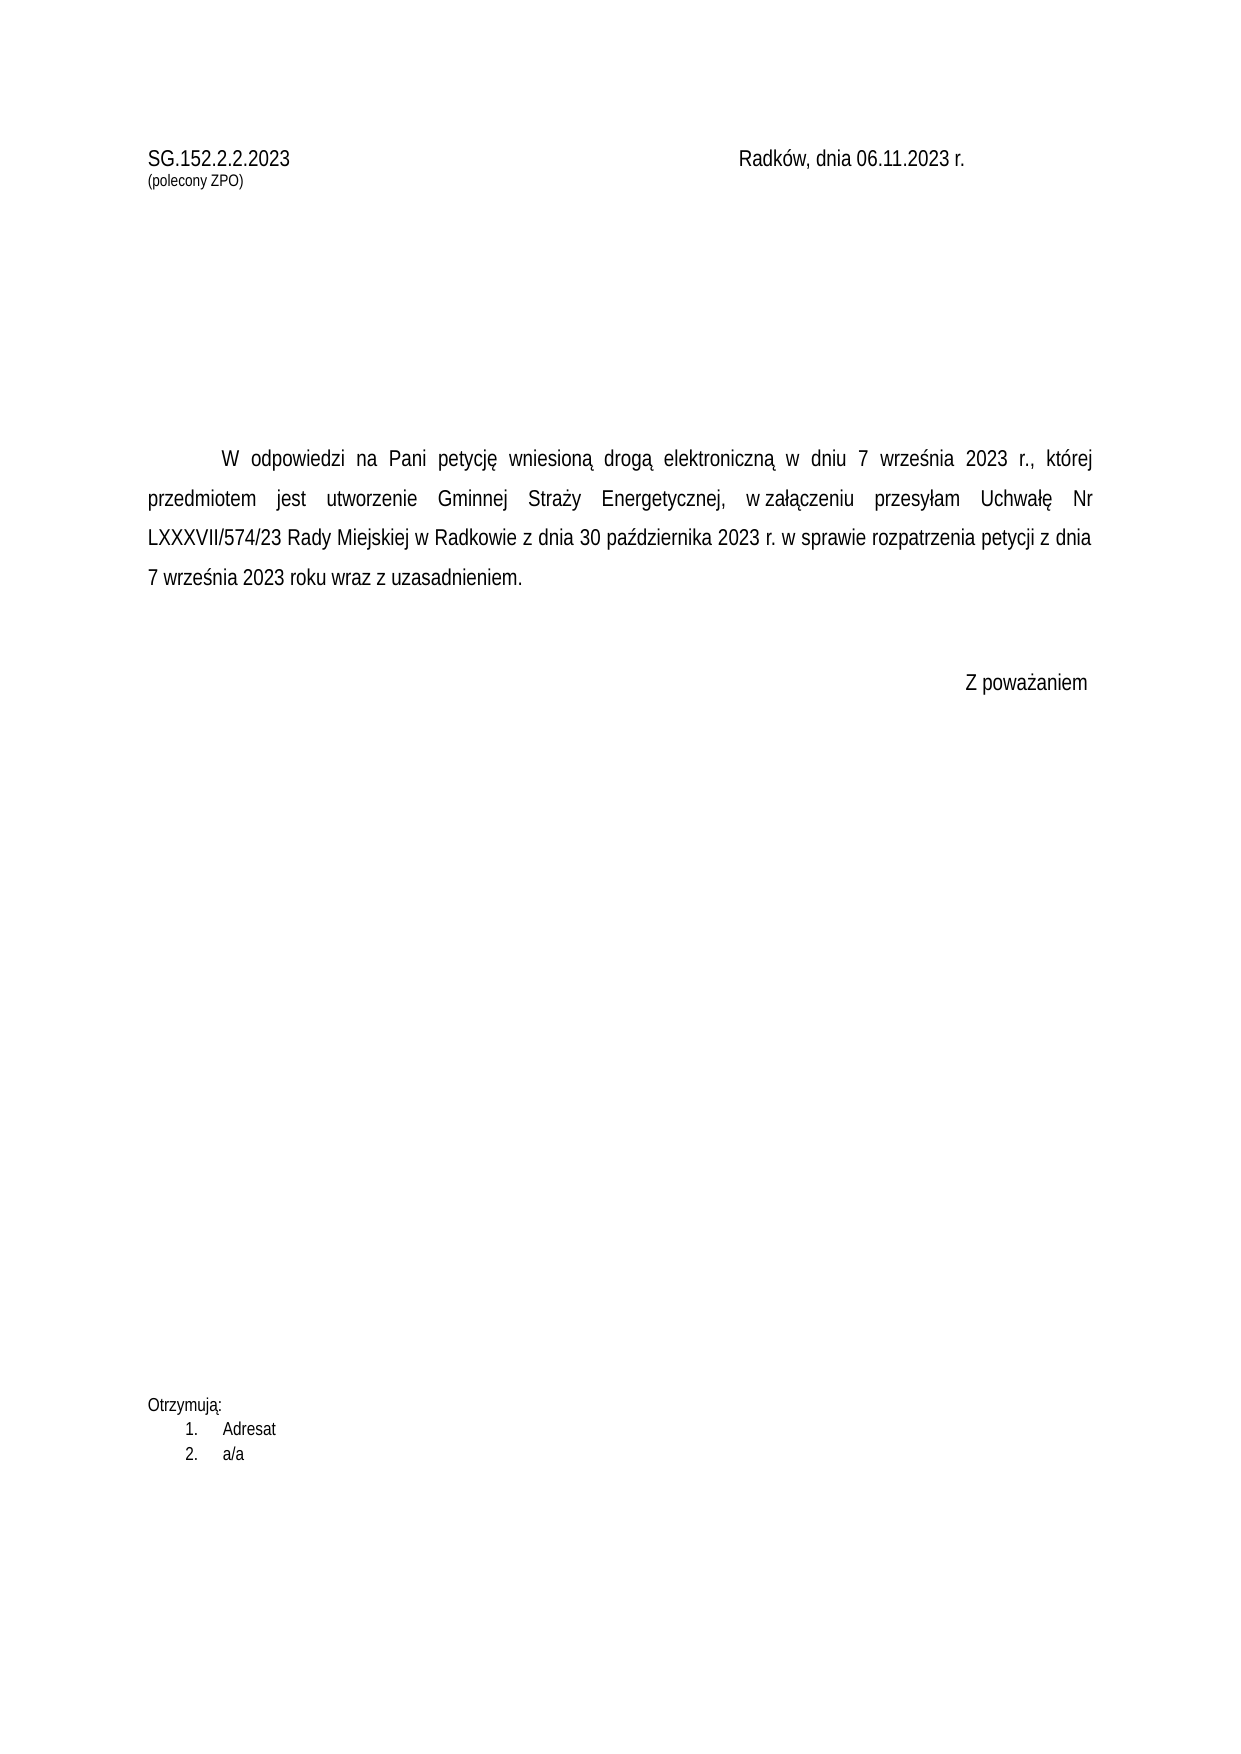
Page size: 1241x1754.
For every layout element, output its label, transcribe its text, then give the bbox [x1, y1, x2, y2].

list a/a [185, 1443, 1093, 1464]
text SG.152.2.2.2023 Radków, dnia 06.11.2023 r. [148, 144, 1093, 171]
text W odpowiedzi na Pani petycję wniesioną drogą elektroniczną w dniu 7 września 2023 r., której przedmiotem jest utworzenie Gminnej Straży Energetycznej, w załączeniu przesyłam Uchwałę Nr LXXXVII/574/23 Rady Miejskiej w Radkowie z dnia 30 października 2023 r. w sprawie rozpatrzenia petycji z dnia 7 września 2023 roku wraz z uzasadnieniem. [148, 445, 1093, 590]
text (polecony ZPO) [148, 171, 1093, 190]
list Adresat [185, 1418, 1093, 1440]
text Z poważaniem [148, 669, 1093, 695]
text Otrzymują: [148, 1393, 1093, 1415]
